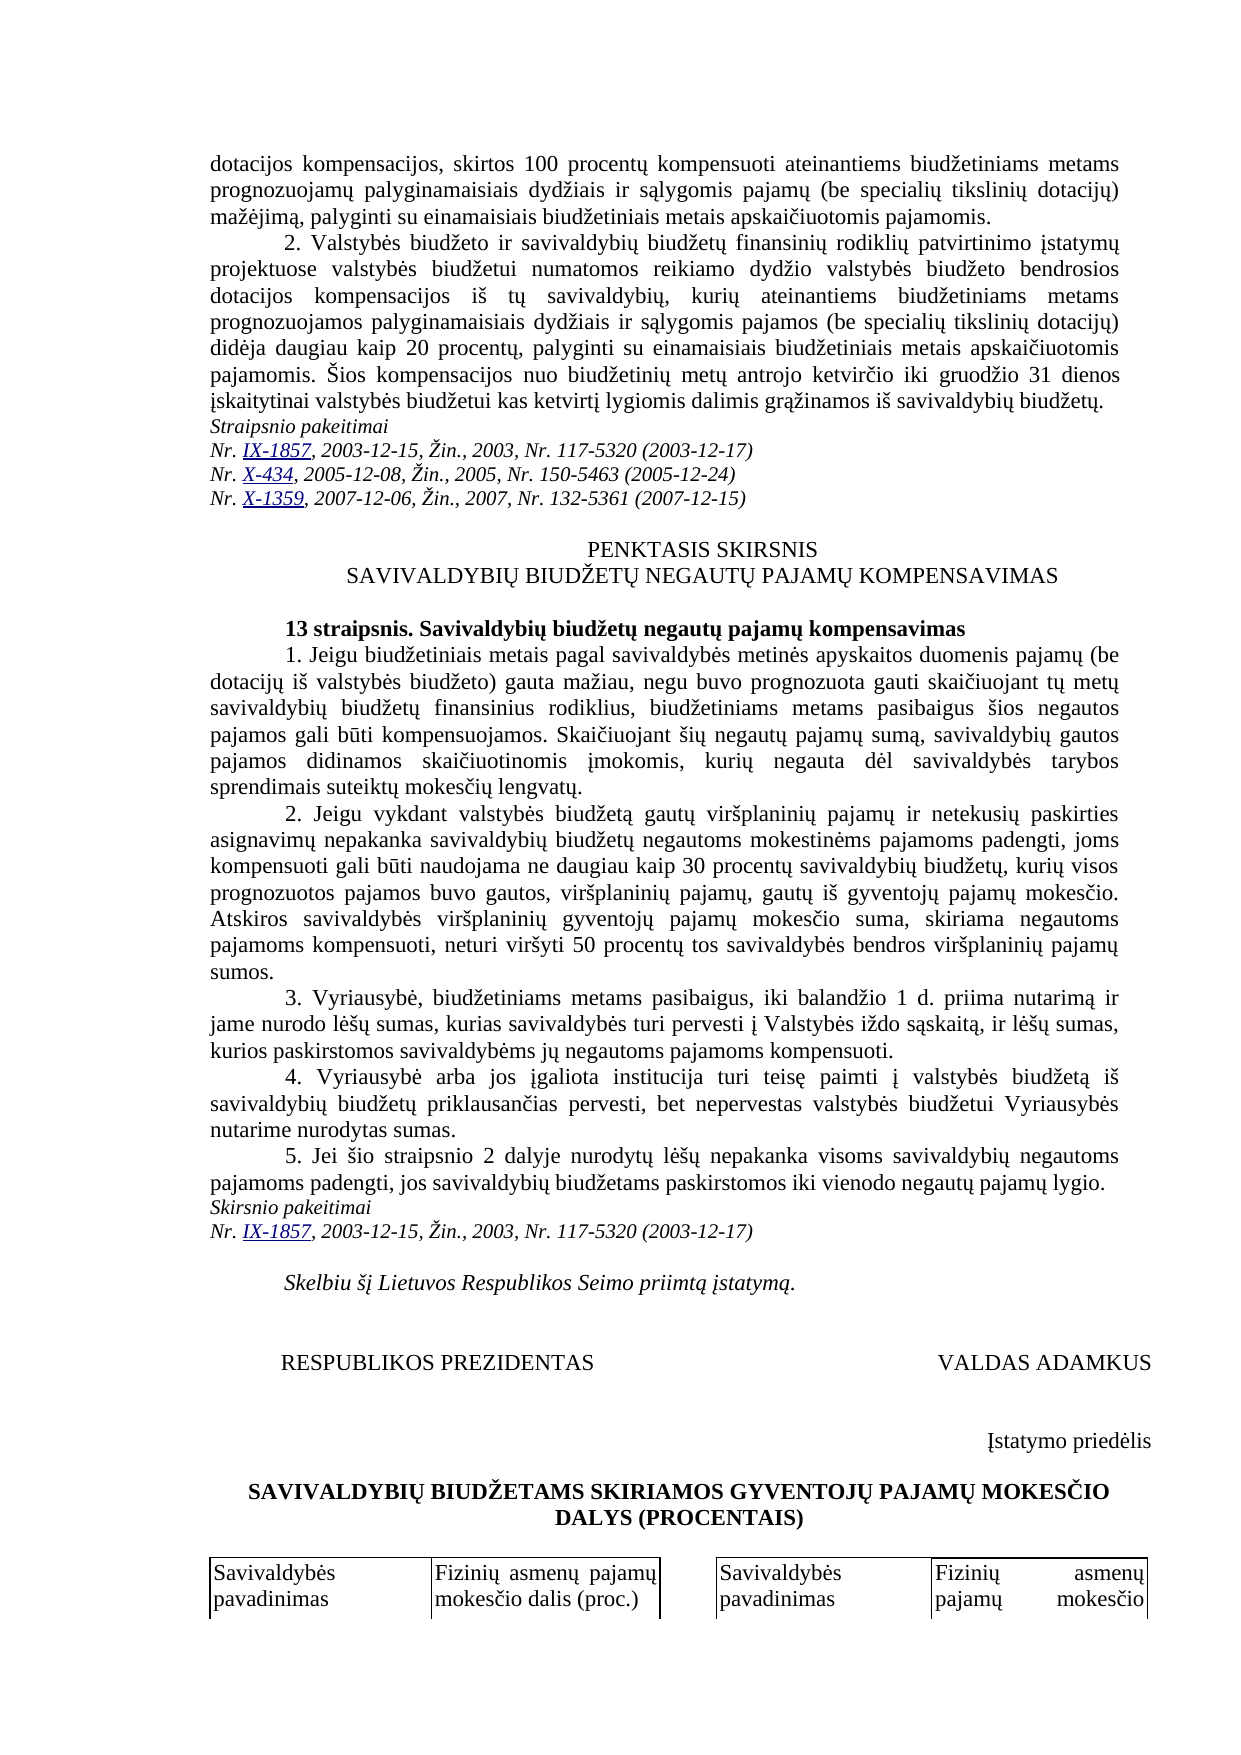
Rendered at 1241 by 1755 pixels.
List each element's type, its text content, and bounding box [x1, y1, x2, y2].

table_header Savivaldybės pavadinimas [717, 1558, 931, 1619]
text SAVIVALDYBIŲ BIUDŽETAMS SKIRIAMOS GYVENTOJŲ PAJAMŲ MOKESČIO DALYS (PROCENTAIS) [207, 1478, 1152, 1531]
table_header Fizinių asmenų pajamų mokesčio [932, 1559, 1147, 1619]
text 13 straipsnis. Savivaldybių biudžetų negautų pajamų kompensavimas [210, 615, 1120, 642]
text PENKTASIS SKIRSNIS [210, 536, 1120, 562]
text 2. Jeigu vykdant valstybės biudžetą gautų viršplaninių pajamų ir netekusių paskirties asignavimų nepakanka savivaldybių biudžetų negautoms mokestinėms pajamoms padengti, joms kompensuoti gali būti naudojama ne daugiau kaip 30 procentų savivaldybių biudžetų, kurių visos prognozuotos pajamos buvo gautos, viršplaninių pajamų, gautų iš gyventojų pajamų mokesčio. Atskiros savivaldybės viršplaninių gyventojų pajamų mokesčio suma, skiriama negautoms pajamoms kompensuoti, neturi viršyti 50 procentų tos savivaldybės bendros viršplaninių pajamų sumos. [210, 800, 1120, 984]
text 1. Jeigu biudžetiniais metais pagal savivaldybės metinės apyskaitos duomenis pajamų (be dotacijų iš valstybės biudžeto) gauta mažiau, negu buvo prognozuota gauti skaičiuojant tų metų savivaldybių biudžetų finansinius rodiklius, biudžetiniams metams pasibaigus šios negautos pajamos gali būti kompensuojamos. Skaičiuojant šių negautų pajamų sumą, savivaldybių gautos pajamos didinamos skaičiuotinomis įmokomis, kurių negauta dėl savivaldybės tarybos sprendimais suteiktų mokesčių lengvatų. [210, 642, 1120, 800]
table_header [661, 1557, 716, 1619]
text Nr. X-434, 2005-12-08, Žin., 2005, Nr. 150-5463 (2005-12-24) [210, 462, 1120, 486]
text 2. Valstybės biudžeto ir savivaldybių biudžetų finansinių rodiklių patvirtinimo įstatymų projektuose valstybės biudžetui numatomos reikiamo dydžio valstybės biudžeto bendrosios dotacijos kompensacijos iš tų savivaldybių, kurių ateinantiems biudžetiniams metams prognozuojamos palyginamaisiais dydžiais ir sąlygomis pajamos (be specialių tikslinių dotacijų) didėja daugiau kaip 20 procentų, palyginti su einamaisiais biudžetiniais metais apskaičiuotomis pajamomis. Šios kompensacijos nuo biudžetinių metų antrojo ketvirčio iki gruodžio 31 dienos įskaitytinai valstybės biudžetui kas ketvirtį lygiomis dalimis grąžinamos iš savivaldybių biudžetų. [210, 229, 1120, 413]
text Įstatymo priedėlis [207, 1428, 1152, 1454]
text 3. Vyriausybė, biudžetiniams metams pasibaigus, iki balandžio 1 d. priima nutarimą ir jame nurodo lėšų sumas, kurias savivaldybės turi pervesti į Valstybės iždo sąskaitą, ir lėšų sumas, kurios paskirstomos savivaldybėms jų negautoms pajamoms kompensuoti. [210, 984, 1120, 1063]
table_header Fizinių asmenų pajamų mokesčio dalis (proc.) [432, 1558, 659, 1619]
text SAVIVALDYBIŲ BIUDŽETŲ NEGAUTŲ PAJAMŲ KOMPENSAVIMAS [210, 562, 1120, 589]
text Nr. X-1359, 2007-12-06, Žin., 2007, Nr. 132-5361 (2007-12-15) [210, 486, 1120, 510]
text 4. Vyriausybė arba jos įgaliota institucija turi teisę paimti į valstybės biudžetą iš savivaldybių biudžetų priklausančias pervesti, bet nepervestas valstybės biudžetui Vyriausybės nutarime nurodytas sumas. [210, 1063, 1120, 1142]
text Skirsnio pakeitimai [210, 1195, 1120, 1219]
text Nr. IX-1857, 2003-12-15, Žin., 2003, Nr. 117-5320 (2003-12-17) [210, 1219, 1120, 1243]
table_header Savivaldybės pavadinimas [211, 1558, 431, 1619]
text 5. Jei šio straipsnio 2 dalyje nurodytų lėšų nepakanka visoms savivaldybių negautoms pajamoms padengti, jos savivaldybių biudžetams paskirstomos iki vienodo negautų pajamų lygio. [210, 1142, 1120, 1195]
text RESPUBLIKOS PREZIDENTAS VALDAS ADAMKUS [207, 1348, 1152, 1375]
text Skelbiu šį Lietuvos Respublikos Seimo priimtą įstatymą. [210, 1269, 1120, 1296]
text Straipsnio pakeitimai [210, 413, 1120, 438]
text Nr. IX-1857, 2003-12-15, Žin., 2003, Nr. 117-5320 (2003-12-17) [210, 438, 1120, 462]
text dotacijos kompensacijos, skirtos 100 procentų kompensuoti ateinantiems biudžetiniams metams prognozuojamų palyginamaisiais dydžiais ir sąlygomis pajamų (be specialių tikslinių dotacijų) mažėjimą, palyginti su einamaisiais biudžetiniais metais apskaičiuotomis pajamomis. [210, 150, 1120, 229]
